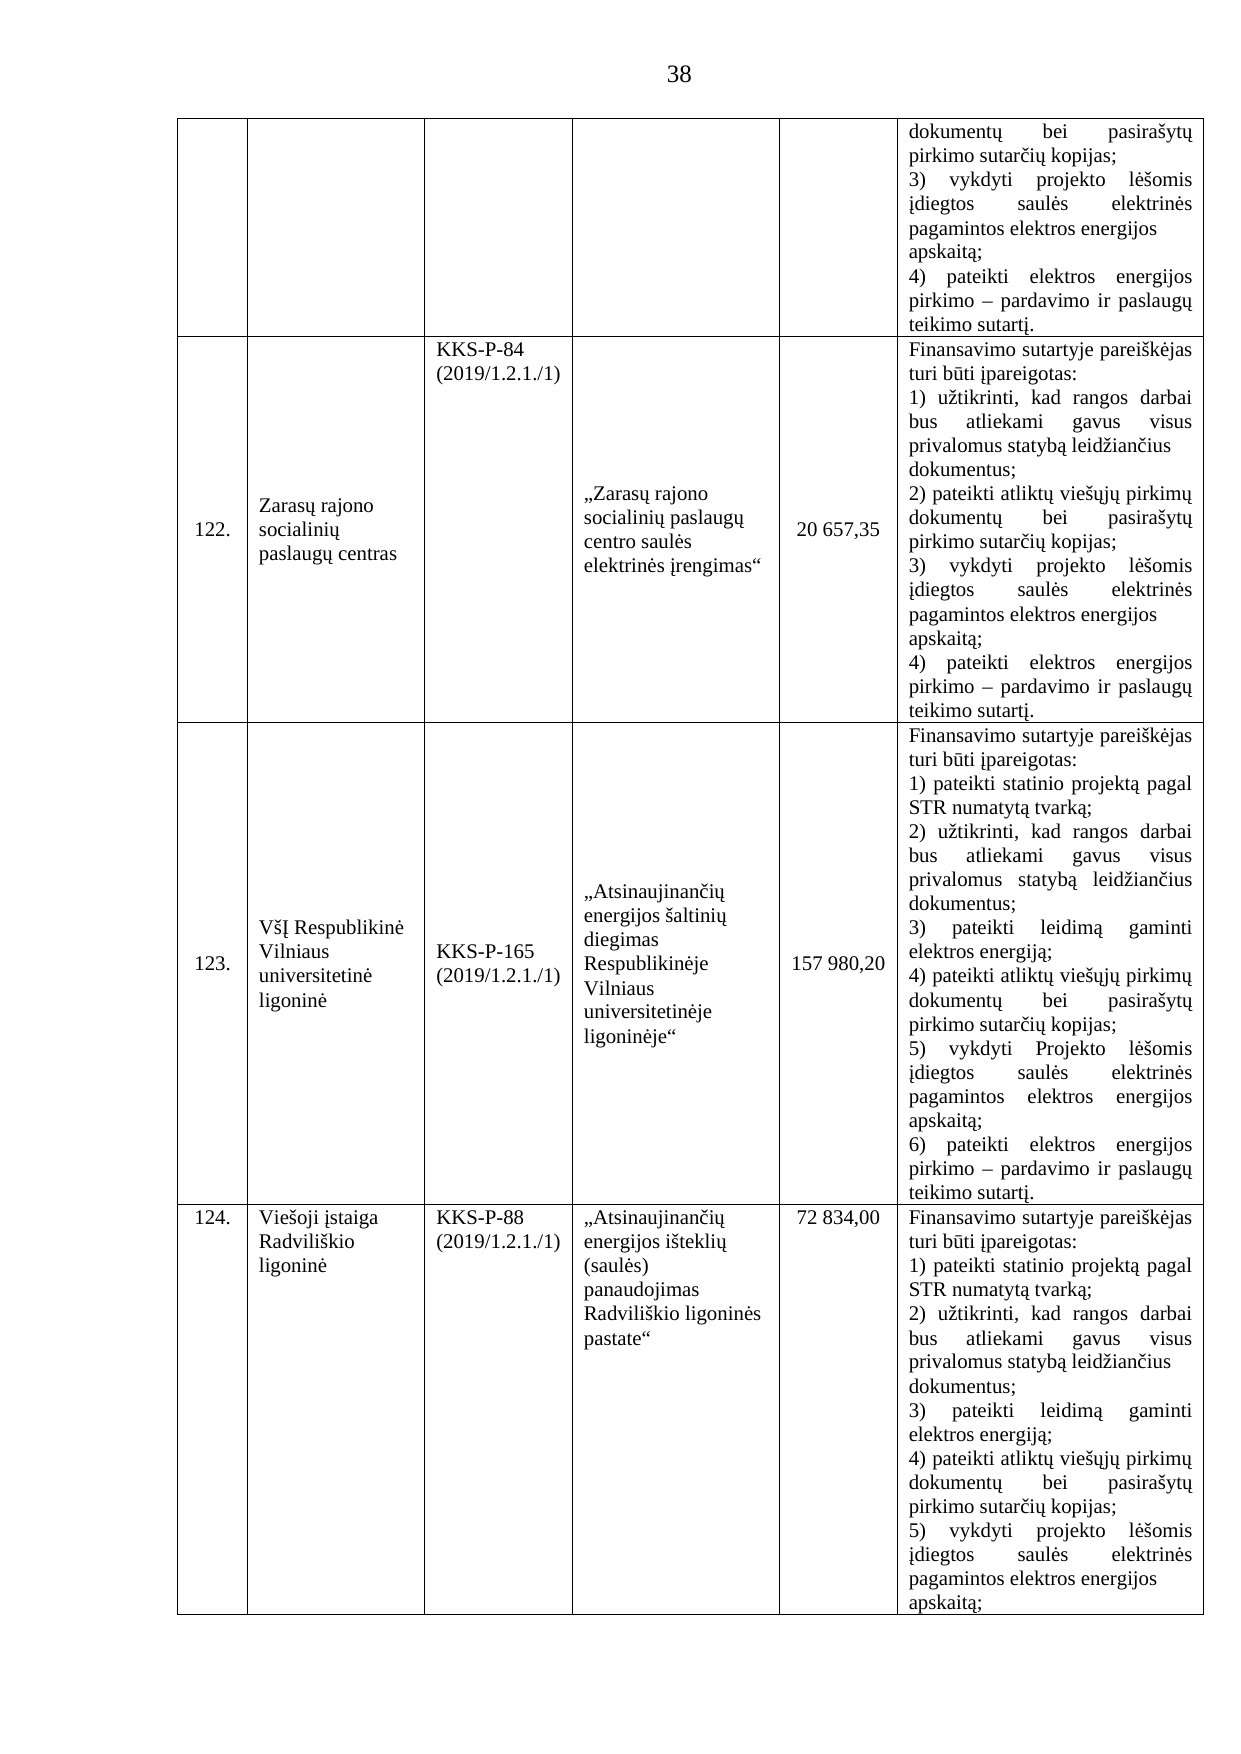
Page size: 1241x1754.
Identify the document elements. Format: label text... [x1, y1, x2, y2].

table_cell Finansavimo sutartyje pareiškėjas turi būti įpareigotas: 1) pateikti statinio projektą pagal STR numatytą tvarką; 2) užtikrinti, kad rangos darbai bus atliekami gavus visus privalomus statybą leidžiančius dokumentus; 3) pateikti leidimą gaminti elektros energiją; 4) pateikti atliktų viešųjų pirkimų dokumentų bei pasirašytų pirkimo sutarčių kopijas; 5) vykdyti Projekto lėšomis įdiegtos saulės elektrinės pagamintos elektros energijos apskaitą; 6) pateikti elektros energijos pirkimo – pardavimo ir paslaugų teikimo sutartį. [898, 723, 1203, 1204]
table_cell [178, 119, 247, 336]
table_cell KKS-P-165 (2019/1.2.1./1) [425, 723, 572, 1204]
table_cell VšĮ Respublikinė Vilniaus universitetinė ligoninė [248, 723, 424, 1204]
table_cell Viešoji įstaiga Radviliškio ligoninė [248, 1205, 424, 1614]
table_cell „Atsinaujinančių energijos išteklių (saulės) panaudojimas Radviliškio ligoninės pastate“ [573, 1205, 779, 1614]
table_cell 123. [178, 723, 247, 1204]
table_cell Finansavimo sutartyje pareiškėjas turi būti įpareigotas: 1) užtikrinti, kad rangos darbai bus atliekami gavus visus privalomus statybą leidžiančius dokumentus; 2) pateikti atliktų viešųjų pirkimų dokumentų bei pasirašytų pirkimo sutarčių kopijas; 3) vykdyti projekto lėšomis įdiegtos saulės elektrinės pagamintos elektros energijos apskaitą; 4) pateikti elektros energijos pirkimo – pardavimo ir paslaugų teikimo sutartį. [898, 337, 1203, 722]
table_cell 157 980,20 [780, 723, 897, 1204]
table_cell [425, 119, 572, 336]
table_cell „Atsinaujinančių energijos šaltinių diegimas Respublikinėje Vilniaus universitetinėje ligoninėje“ [573, 723, 779, 1204]
table_cell [248, 119, 424, 336]
table_cell 124. [178, 1205, 247, 1614]
table_cell [780, 119, 897, 336]
table_cell 122. [178, 337, 247, 722]
table_cell Zarasų rajono socialinių paslaugų centras [248, 337, 424, 722]
table_cell 72 834,00 [780, 1205, 897, 1614]
table_cell KKS-P-84 (2019/1.2.1./1) [425, 337, 572, 722]
table_cell dokumentų bei pasirašytų pirkimo sutarčių kopijas; 3) vykdyti projekto lėšomis įdiegtos saulės elektrinės pagamintos elektros energijos apskaitą; 4) pateikti elektros energijos pirkimo – pardavimo ir paslaugų teikimo sutartį. [898, 119, 1203, 336]
table_cell KKS-P-88 (2019/1.2.1./1) [425, 1205, 572, 1614]
table_cell 20 657,35 [780, 337, 897, 722]
table_cell Finansavimo sutartyje pareiškėjas turi būti įpareigotas: 1) pateikti statinio projektą pagal STR numatytą tvarką; 2) užtikrinti, kad rangos darbai bus atliekami gavus visus privalomus statybą leidžiančius dokumentus; 3) pateikti leidimą gaminti elektros energiją; 4) pateikti atliktų viešųjų pirkimų dokumentų bei pasirašytų pirkimo sutarčių kopijas; 5) vykdyti projekto lėšomis įdiegtos saulės elektrinės pagamintos elektros energijos apskaitą; [898, 1205, 1203, 1614]
table_cell [573, 119, 779, 336]
table_cell „Zarasų rajono socialinių paslaugų centro saulės elektrinės įrengimas“ [573, 337, 779, 722]
